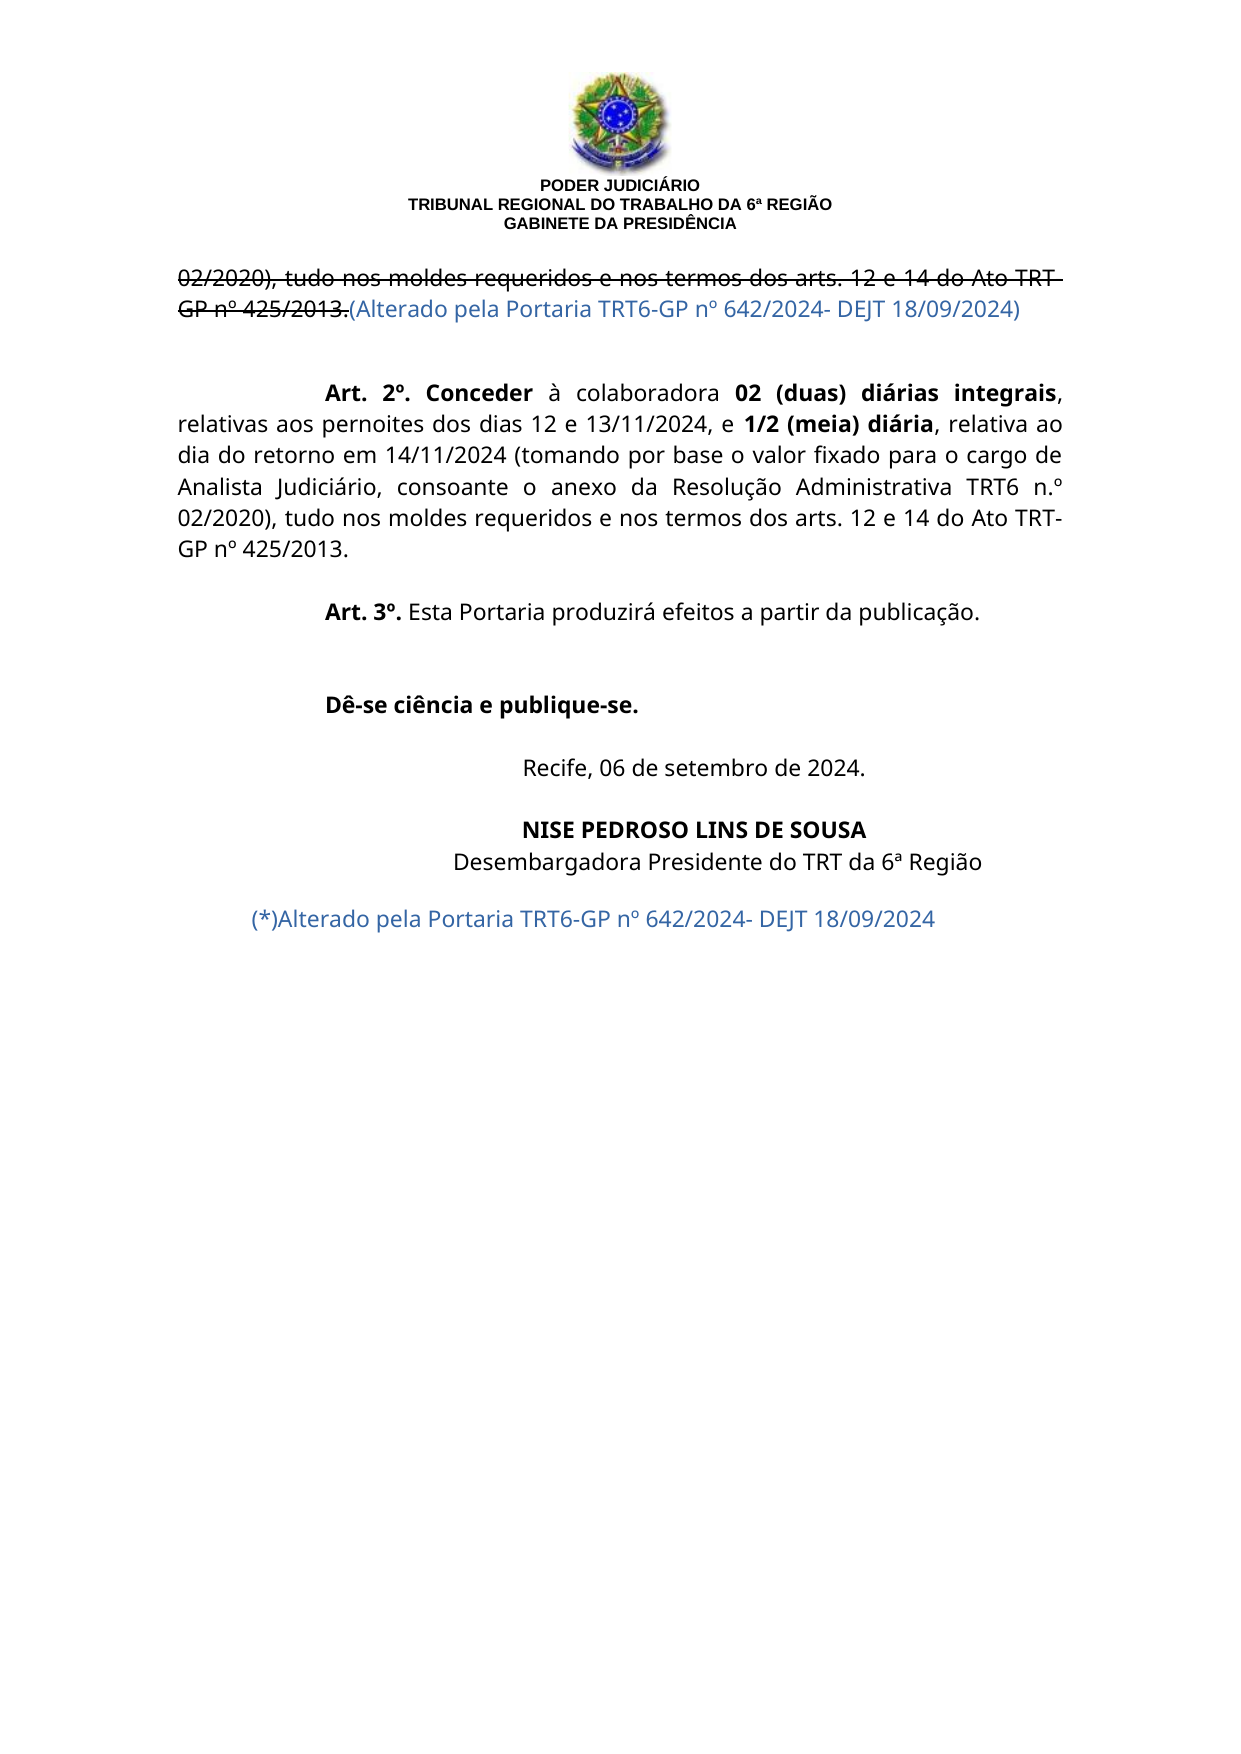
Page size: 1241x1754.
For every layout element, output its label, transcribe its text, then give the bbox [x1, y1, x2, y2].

text NISE PEDROSO LINS DE SOUSA [177, 814, 1063, 846]
text (*)Alterado pela Portaria TRT6-GP nº 642/2024- DEJT 18/09/2024 [177, 903, 1063, 934]
text Art. 2º. Conceder à colaboradora 02 (duas) diárias integrais, relativas aos pernoites dos dias 06 e 07/11/2024, e 1/2 (meia) diária, relativa ao dia do retorno em 08/11/2024 (tomando por base o valor fixado para o cargo de Analista Judiciário, consoante o anexo da Resolução Administrativa TRT6 n.º 02/2020), tudo nos moldes requeridos e nos termos dos arts. 12 e 14 do Ato TRT-GP nº 425/2013.(Alterado pela Portaria TRT6-GP nº 642/2024- DEJT 18/09/2024) [177, 280, 1063, 324]
text Art. 2º. Conceder à colaboradora 02 (duas) diárias integrais, relativas aos pernoites dos dias 12 e 13/11/2024, e 1/2 (meia) diária, relativa ao dia do retorno em 14/11/2024 (tomando por base o valor fixado para o cargo de Analista Judiciário, consoante o anexo da Resolução Administrativa TRT6 n.º 02/2020), tudo nos moldes requeridos e nos termos dos arts. 12 e 14 do Ato TRT-GP nº 425/2013. [177, 377, 1063, 564]
text Art. 2º. Conceder à colaboradora 02 (duas) diárias integrais, relativas aos pernoites dos dias 06 e 07/11/2024, e 1/2 (meia) diária, relativa ao dia do retorno em 08/11/2024 (tomando por base o valor fixado para o cargo de Analista Judiciário, consoante o anexo da Resolução Administrativa TRT6 n.º 02/2020), tudo nos moldes requeridos e nos termos dos arts. 12 e 14 do Ato TRT-GP nº 425/2013.(Alterado pela Portaria TRT6-GP nº 642/2024- DEJT 18/09/2024) [177, 262, 1063, 279]
text Dê-se ciência e publique-se. [177, 689, 1063, 721]
picture [568, 72, 672, 176]
text Art. 3º. Esta Portaria produzirá efeitos a partir da publicação. [177, 596, 1063, 627]
text Recife, 06 de setembro de 2024. [177, 752, 1063, 783]
text Desembargadora Presidente do TRT da 6ª Região [177, 846, 1063, 877]
